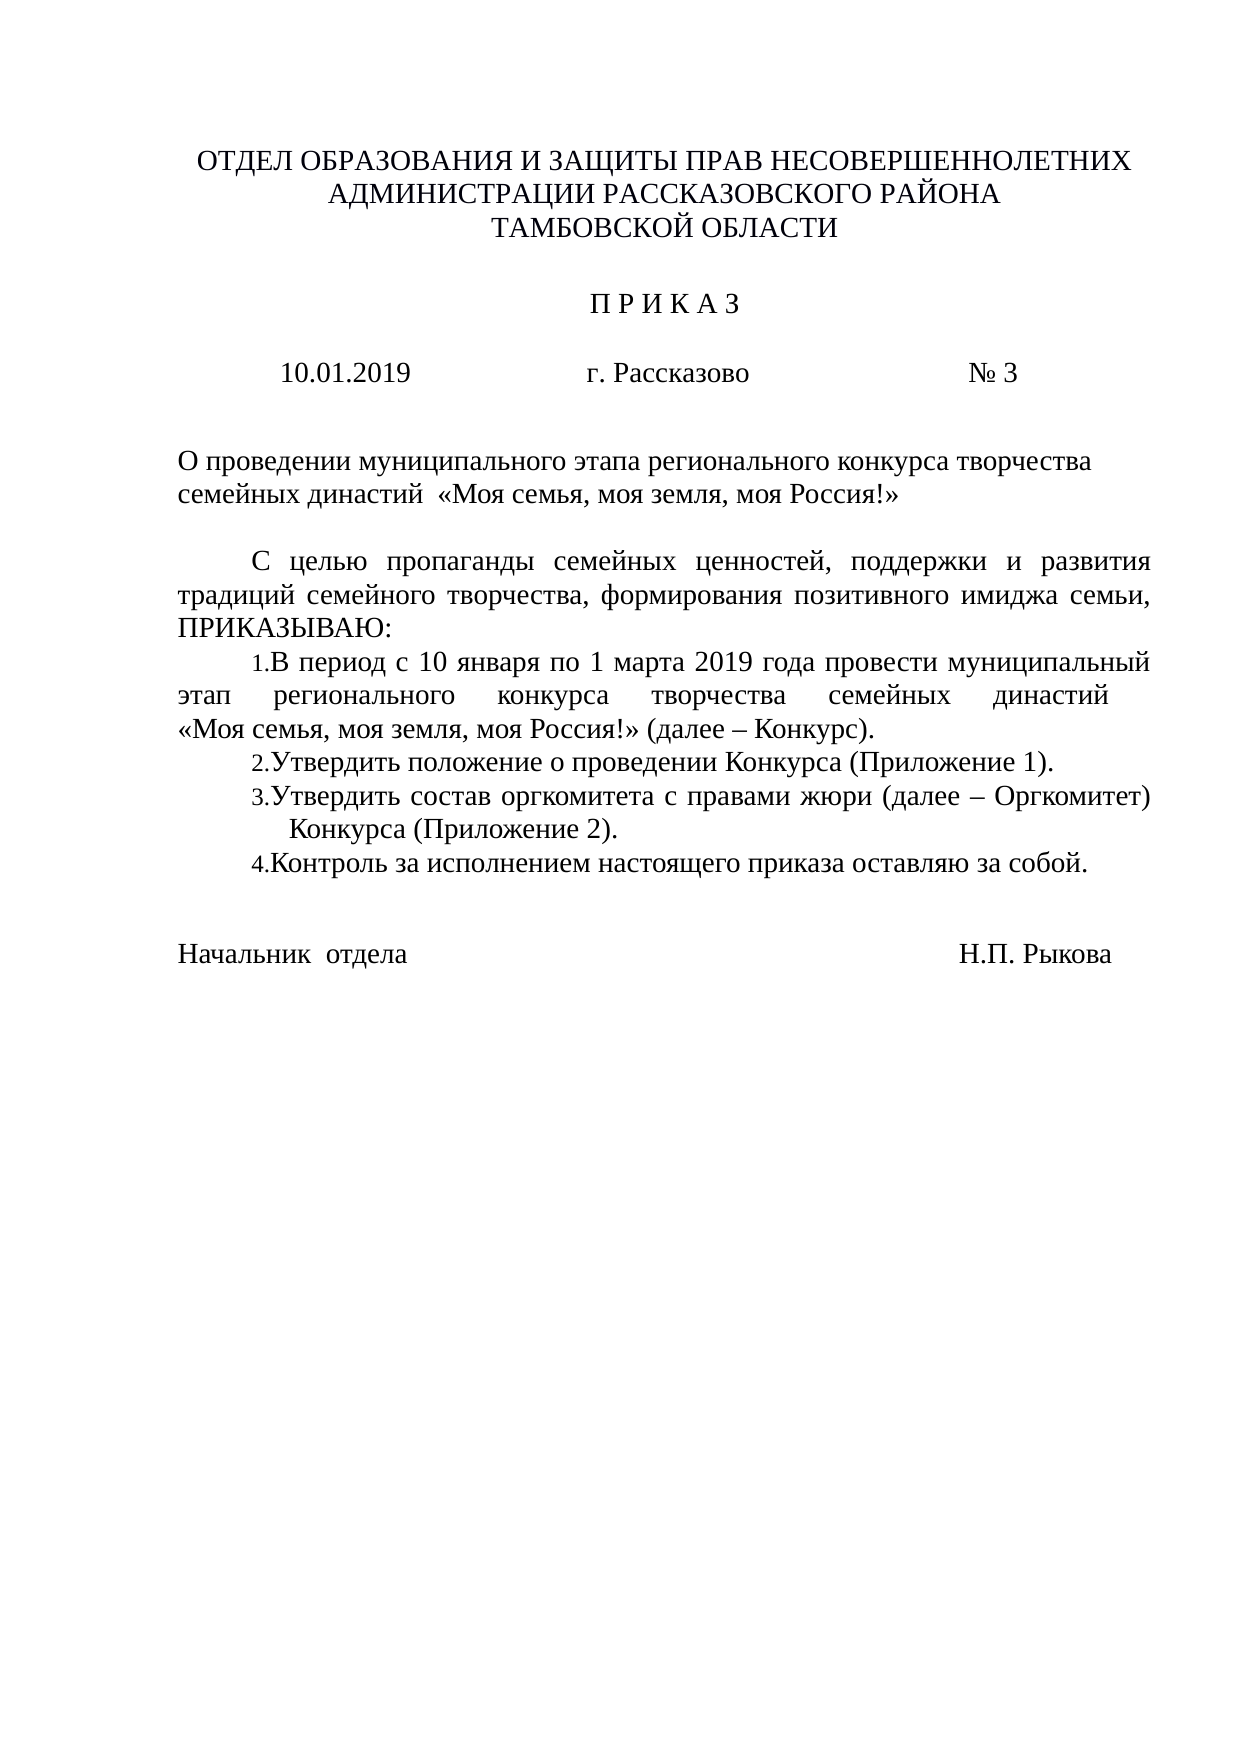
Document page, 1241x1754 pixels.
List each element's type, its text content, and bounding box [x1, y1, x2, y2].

text О проведении муниципального этапа регионального конкурса творчества семейных династий «Моя семья, моя земля, моя Россия!» [177, 443, 1152, 510]
table_header г. Рассказово [513, 344, 823, 443]
text ТАМБОВСКОЙ ОБЛАСТИ [177, 210, 1152, 244]
list Утвердить положение о проведении Конкурса (Приложение 1). [251, 744, 1152, 778]
text С целью пропаганды семейных ценностей, поддержки и развития традиций семейного творчества, формирования позитивного имиджа семьи, ПРИКАЗЫВАЮ: [177, 543, 1152, 644]
text ОТДЕЛ ОБРАЗОВАНИЯ И ЗАЩИТЫ ПРАВ НЕСОВЕРШЕННОЛЕТНИХ [177, 143, 1152, 177]
text АДМИНИСТРАЦИИ РАССКАЗОВСКОГО РАЙОНА [177, 177, 1152, 210]
list Утвердить состав оргкомитета с правами жюри (далее – Оргкомитет) Конкурса (Приложение 2). [251, 778, 1152, 845]
list Контроль за исполнением настоящего приказа оставляю за собой. [177, 845, 1152, 879]
text Начальник отдела Н.П. Рыкова [177, 936, 1152, 970]
table_header № 3 [823, 344, 1163, 443]
text П Р И К А З [177, 294, 1152, 319]
list В период с 10 января по 1 марта 2019 года провести муниципальный этап регионального конкурса творчества семейных династий «Моя семья, моя земля, моя Россия!» (далее – Конкурс). [177, 644, 1152, 744]
table_header 10.01.2019 [177, 344, 513, 443]
